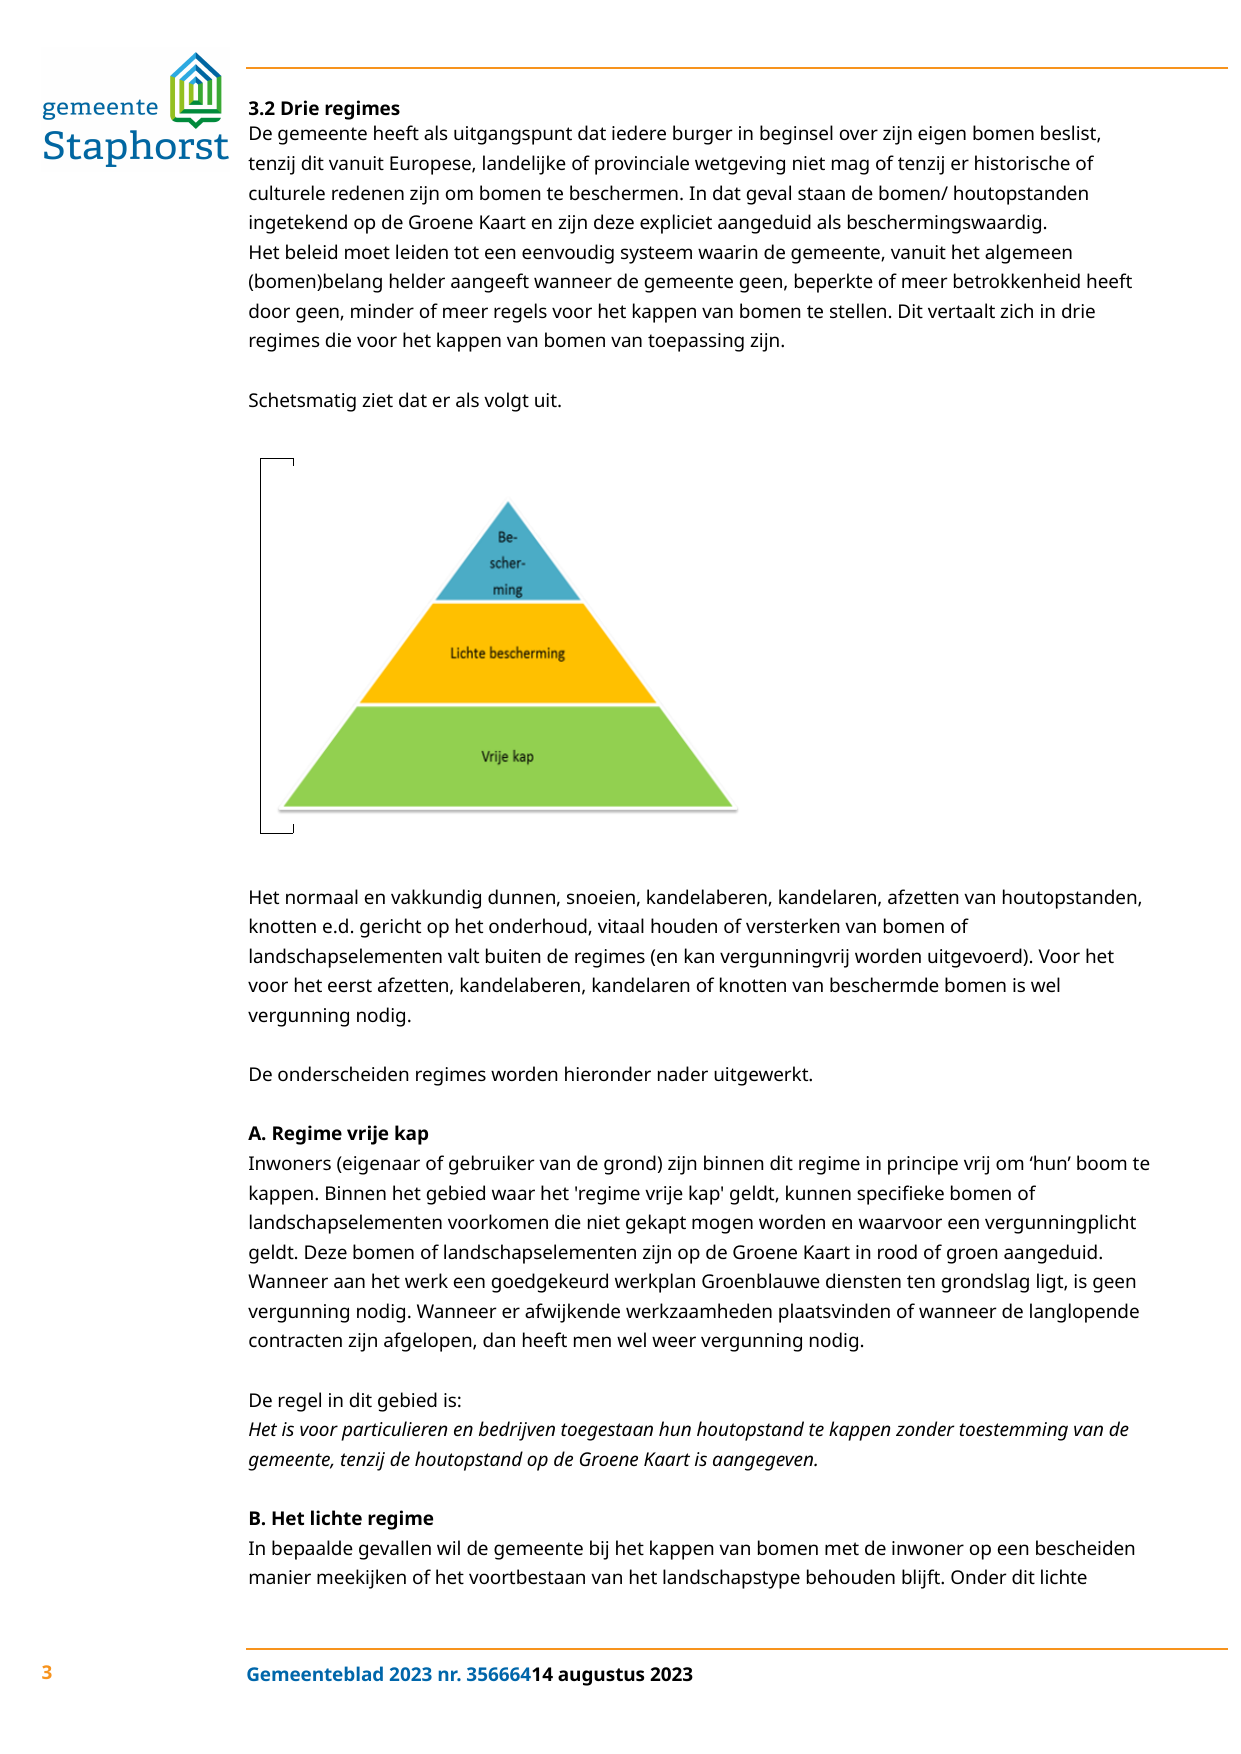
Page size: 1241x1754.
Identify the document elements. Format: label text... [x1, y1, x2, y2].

text Schetsmatig ziet dat er als volgt uit. [248, 387, 1152, 412]
picture [41, 47, 231, 172]
text 3.2 Drie regimes [248, 95, 1152, 121]
picture [268, 466, 741, 824]
text In bepaalde gevallen wil de gemeente bij het kappen van bomen met de inwoner op een bescheiden manier meekijken of het voortbestaan van het landschapstype behouden blijft. Onder dit lichte [248, 1535, 1152, 1590]
text De onderscheiden regimes worden hieronder nader uitgewerkt. [248, 1061, 1152, 1087]
text Inwoners (eigenaar of gebruiker van de grond) zijn binnen dit regime in principe vrij om ‘hun’ boom te kappen. Binnen het gebied waar het 'regime vrije kap' geldt, kunnen specifieke bomen of landschapselementen voorkomen die niet gekapt mogen worden en waarvoor een vergunningplicht geldt. Deze bomen of landschapselementen zijn op de Groene Kaart in rood of groen aangeduid. Wanneer aan het werk een goedgekeurd werkplan Groenblauwe diensten ten grondslag ligt, is geen vergunning nodig. Wanneer er afwijkende werkzaamheden plaatsvinden of wanneer de langlopende contracten zijn afgelopen, dan heeft men wel weer vergunning nodig. [248, 1150, 1152, 1353]
text B. Het lichte regime [248, 1505, 1152, 1531]
text De regel in dit gebied is: [248, 1387, 1152, 1413]
text Het is voor particulieren en bedrijven toegestaan hun houtopstand te kappen zonder toestemming van de gemeente, tenzij de houtopstand op de Groene Kaart is aangegeven. [248, 1416, 1152, 1472]
text Het normaal en vakkundig dunnen, snoeien, kandelaberen, kandelaren, afzetten van houtopstanden, knotten e.d. gericht op het onderhoud, vitaal houden of versterken van bomen of landschapselementen valt buiten de regimes (en kan vergunningvrij worden uitgevoerd). Voor het voor het eerst afzetten, kandelaberen, kandelaren of knotten van beschermde bomen is wel vergunning nodig. [248, 884, 1152, 1028]
text A. Regime vrije kap [248, 1121, 1152, 1146]
text De gemeente heeft als uitgangspunt dat iedere burger in beginsel over zijn eigen bomen beslist, tenzij dit vanuit Europese, landelijke of provinciale wetgeving niet mag of tenzij er historische of culturele redenen zijn om bomen te beschermen. In dat geval staan de bomen/ houtopstanden ingetekend op de Groene Kaart en zijn deze expliciet aangeduid als beschermingswaardig. [248, 121, 1152, 235]
text Het beleid moet leiden tot een eenvoudig systeem waarin de gemeente, vanuit het algemeen (bomen)belang helder aangeeft wanneer de gemeente geen, beperkte of meer betrokkenheid heeft door geen, minder of meer regels voor het kappen van bomen te stellen. Dit vertaalt zich in drie regimes die voor het kappen van bomen van toepassing zijn. [248, 239, 1152, 353]
